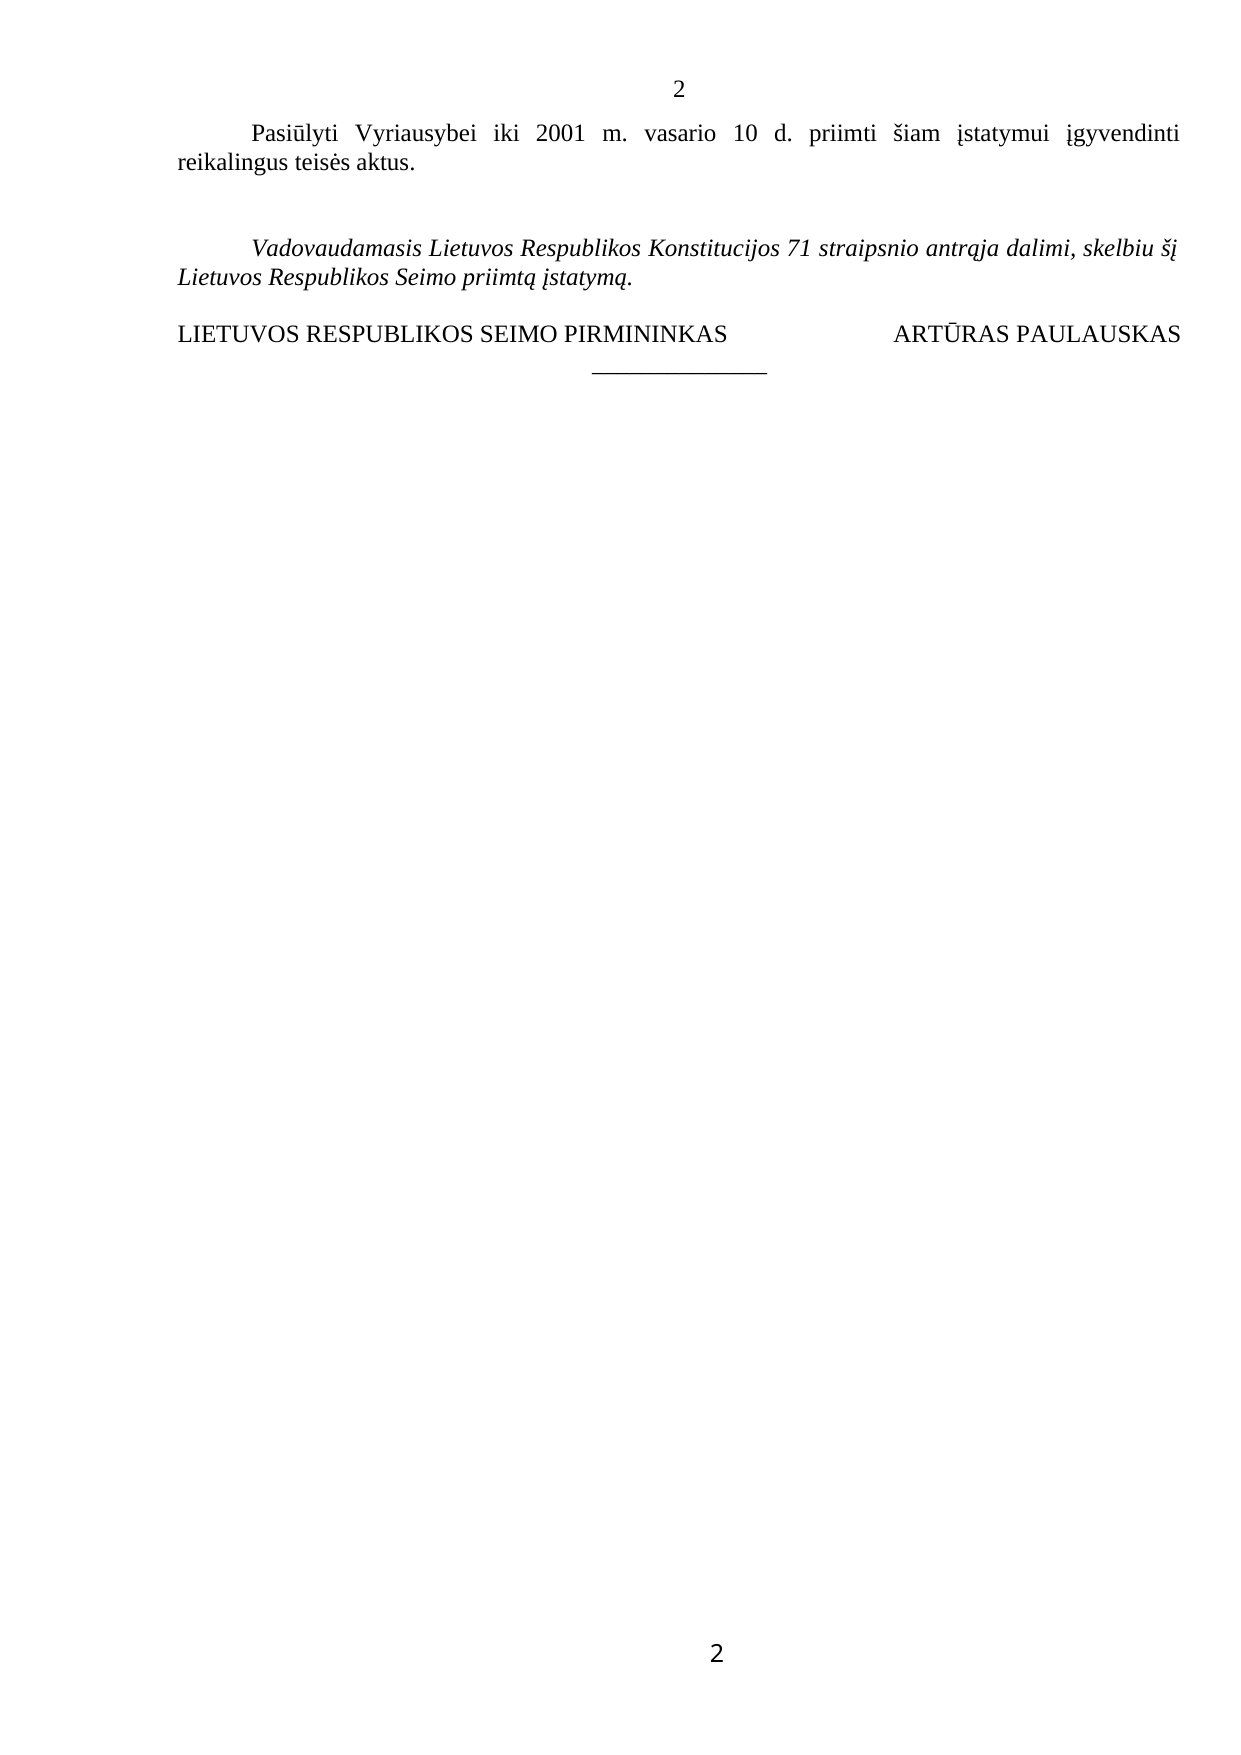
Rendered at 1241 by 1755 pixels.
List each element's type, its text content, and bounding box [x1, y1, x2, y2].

text LIETUVOS RESPUBLIKOS SEIMO PIRMININKAS ARTŪRAS PAULAUSKAS [177, 319, 1181, 348]
text ______________ [177, 348, 1181, 377]
text Pasiūlyti Vyriausybei iki 2001 m. vasario 10 d. priimti šiam įstatymui įgyvendinti reikalingus teisės aktus. [177, 118, 1181, 176]
text Vadovaudamasis Lietuvos Respublikos Konstitucijos 71 straipsnio antrąja dalimi, skelbiu šį Lietuvos Respublikos Seimo priimtą įstatymą. [177, 233, 1181, 291]
